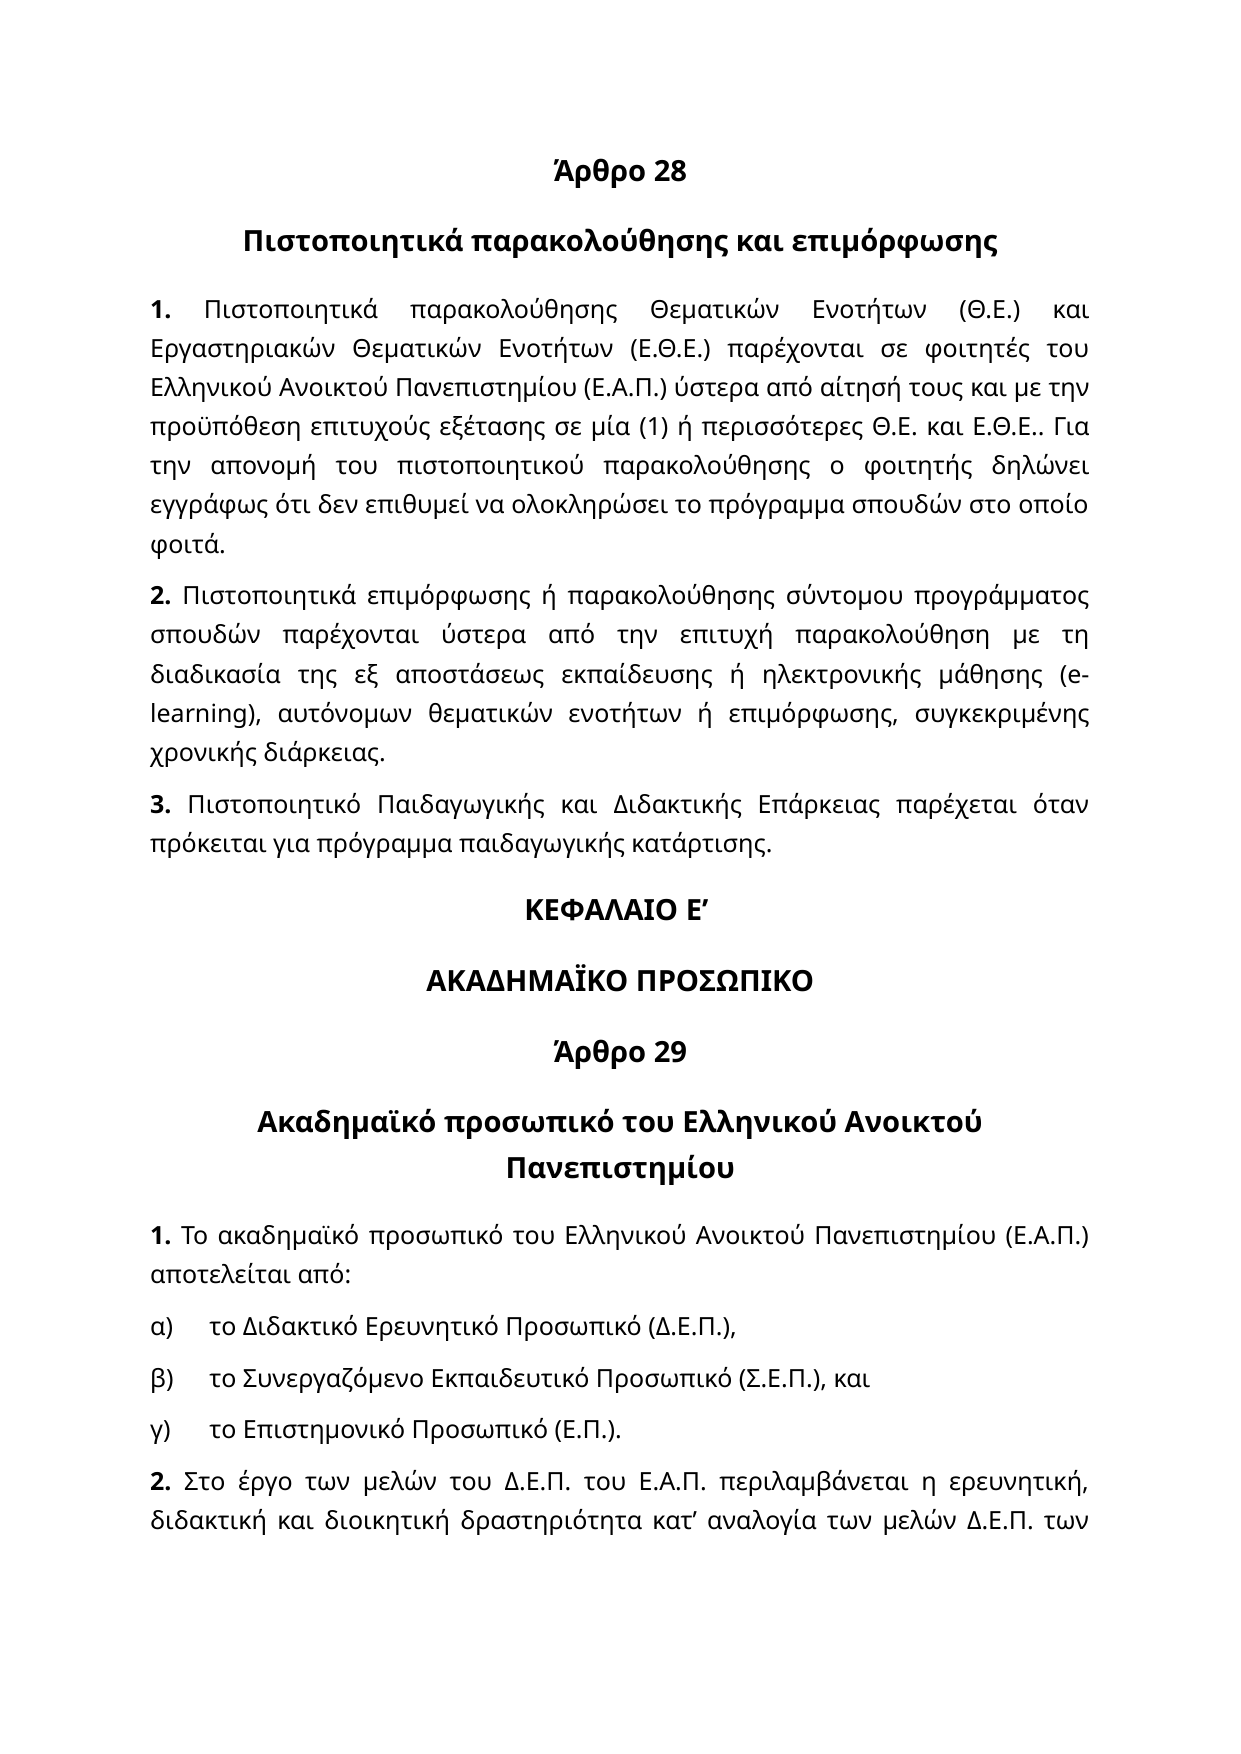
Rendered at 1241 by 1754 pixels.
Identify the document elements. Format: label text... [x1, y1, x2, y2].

subtitle Ακαδημαϊκό προσωπικό του Ελληνικού Ανοικτού Πανεπιστημίου [150, 1101, 1090, 1187]
text 1. Το ακαδημαϊκό προσωπικό του Ελληνικού Ανοικτού Πανεπιστημίου (Ε.Α.Π.) αποτελείται από: [150, 1218, 1090, 1291]
text 3. Πιστοποιητικό Παιδαγωγικής και Διδακτικής Επάρκειας παρέχεται όταν πρόκειται για πρόγραμμα παιδαγωγικής κατάρτισης. [150, 786, 1090, 859]
subtitle Άρθρο 28 [150, 150, 1090, 190]
text 2. Στο έργο των μελών του Δ.Ε.Π. του Ε.Α.Π. περιλαμβάνεται η ερευνητική, διδακτική και διοικητική δραστηριότητα κατ’ αναλογία των μελών Δ.Ε.Π. των [150, 1463, 1090, 1537]
text 1. Πιστοποιητικά παρακολούθησης Θεματικών Ενοτήτων (Θ.Ε.) και Εργαστηριακών Θεματικών Ενοτήτων (Ε.Θ.Ε.) παρέχονται σε φοιτητές του Ελληνικού Ανοικτού Πανεπιστημίου (Ε.Α.Π.) ύστερα από αίτησή τους και με την προϋπόθεση επιτυχούς εξέτασης σε μία (1) ή περισσότερες Θ.Ε. και Ε.Θ.Ε.. Για την απονομή του πιστοποιητικού παρακολούθησης ο φοιτητής δηλώνει εγγράφως ότι δεν επιθυμεί να ολοκληρώσει το πρόγραμμα σπουδών στο οποίο φοιτά. [150, 291, 1090, 560]
subtitle Πιστοποιητικά παρακολούθησης και επιμόρφωσης [150, 221, 1090, 260]
subtitle ΑΚΑΔΗΜΑΪΚΟ ΠΡΟΣΩΠΙΚΟ [150, 960, 1090, 1000]
subtitle ΚΕΦΑΛΑΙΟ Ε’ [150, 889, 1090, 929]
list β) το Συνεργαζόμενο Εκπαιδευτικό Προσωπικό (Σ.Ε.Π.), και [150, 1360, 1090, 1394]
text 2. Πιστοποιητικά επιμόρφωσης ή παρακολούθησης σύντομου προγράμματος σπουδών παρέχονται ύστερα από την επιτυχή παρακολούθηση με τη διαδικασία της εξ αποστάσεως εκπαίδευσης ή ηλεκτρονικής μάθησης (e-learning), αυτόνομων θεματικών ενοτήτων ή επιμόρφωσης, συγκεκριμένης χρονικής διάρκειας. [150, 578, 1090, 769]
list γ) το Επιστημονικό Προσωπικό (Ε.Π.). [150, 1412, 1090, 1446]
subtitle Άρθρο 29 [150, 1031, 1090, 1071]
list α) το Διδακτικό Ερευνητικό Προσωπικό (Δ.Ε.Π.), [150, 1308, 1090, 1343]
